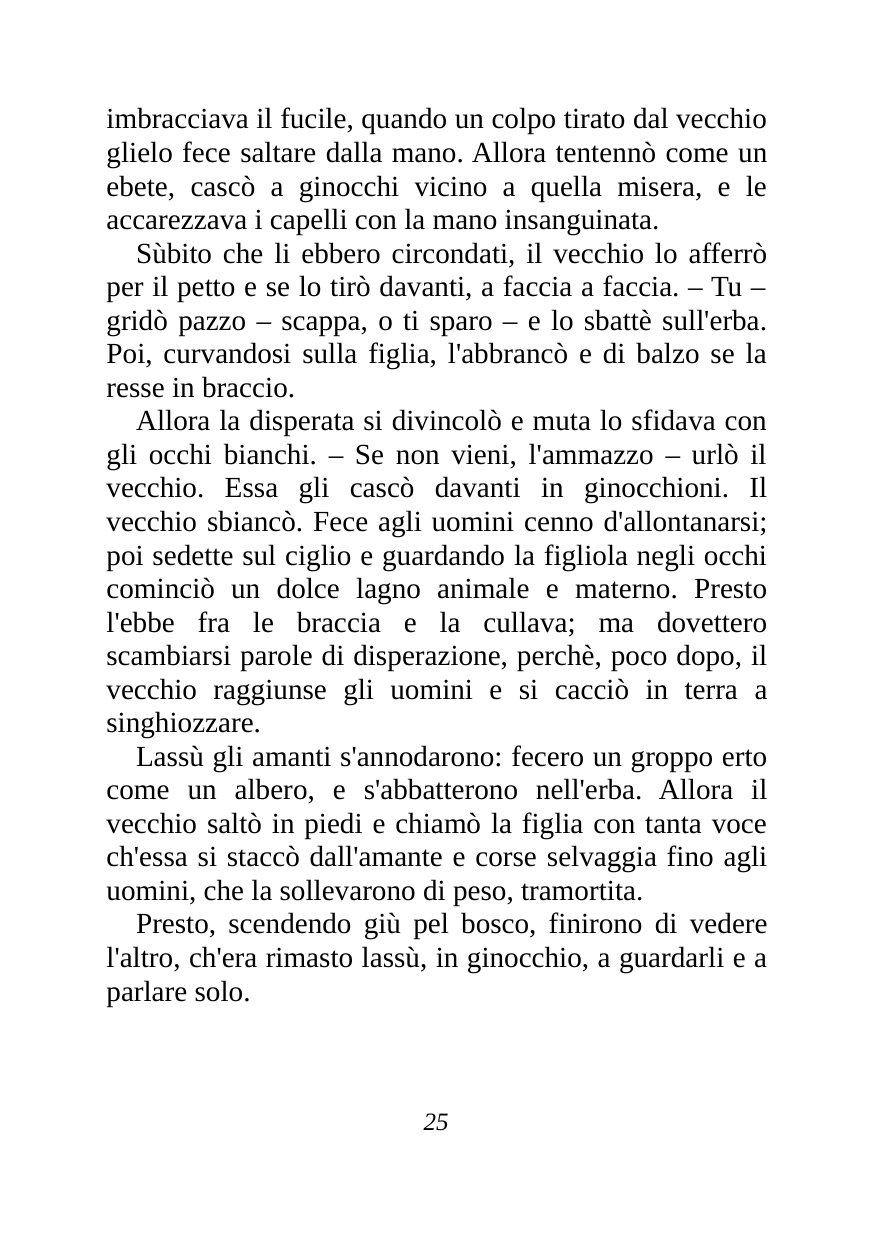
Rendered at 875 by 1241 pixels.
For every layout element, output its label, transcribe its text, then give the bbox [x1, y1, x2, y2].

text Presto, scendendo giù pel bosco, finirono di vedere l'altro, ch'era rimasto lassù, in ginocchio, a guardarli e a parlare solo. [106, 907, 768, 1007]
text Lassù gli amanti s'annodarono: fecero un groppo erto come un albero, e s'abbatterono nell'erba. Allora il vecchio saltò in piedi e chiamò la figlia con tanta voce ch'essa si staccò dall'amante e corse selvaggia fino agli uomini, che la sollevarono di peso, tramortita. [106, 739, 768, 907]
text imbracciava il fucile, quando un colpo tirato dal vecchio glielo fece saltare dalla mano. Allora tentennò come un ebete, cascò a ginocchi vicino a quella misera, e le accarezzava i capelli con la mano insanguinata. [106, 102, 768, 236]
text Sùbito che li ebbero circondati, il vecchio lo afferrò per il petto e se lo tirò davanti, a faccia a faccia. – Tu – gridò pazzo – scappa, o ti sparo – e lo sbattè sull'erba. Poi, curvandosi sulla figlia, l'abbrancò e di balzo se la resse in braccio. [106, 236, 768, 403]
text Allora la disperata si divincolò e muta lo sfidava con gli occhi bianchi. – Se non vieni, l'ammazzo – urlò il vecchio. Essa gli cascò davanti in ginocchioni. Il vecchio sbiancò. Fece agli uomini cenno d'allontanarsi; poi sedette sul ciglio e guardando la figliola negli occhi cominciò un dolce lagno animale e materno. Presto l'ebbe fra le braccia e la cullava; ma dovettero scambiarsi parole di disperazione, perchè, poco dopo, il vecchio raggiunse gli uomini e si cacciò in terra a singhiozzare. [106, 403, 768, 739]
